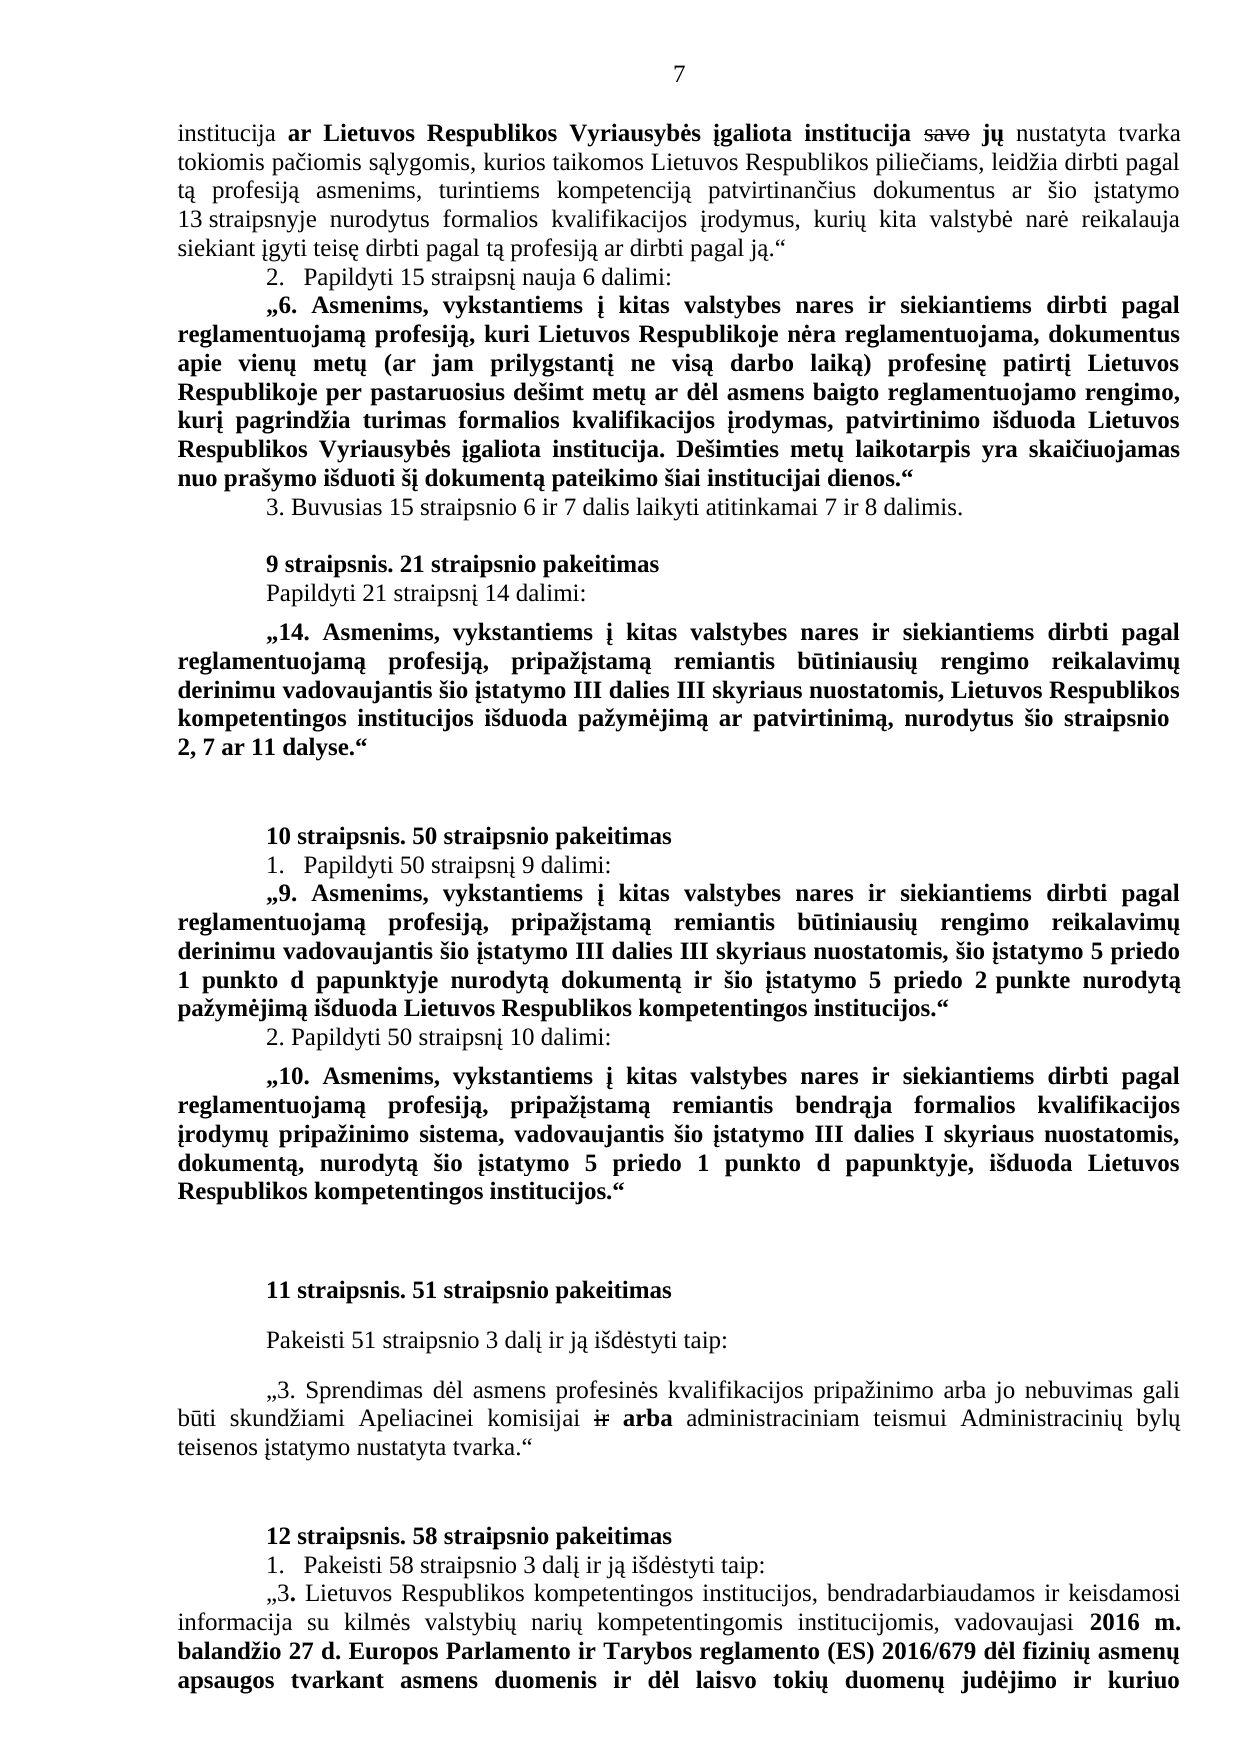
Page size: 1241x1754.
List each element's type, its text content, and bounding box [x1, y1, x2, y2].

text 10 straipsnis. 50 straipsnio pakeitimas [266, 821, 1181, 850]
text Pakeisti 51 straipsnio 3 dalį ir ją išdėstyti taip: [266, 1325, 1181, 1354]
text 9 straipsnis. 21 straipsnio pakeitimas [266, 549, 1181, 578]
text 12 straipsnis. 58 straipsnio pakeitimas [266, 1521, 1181, 1550]
text 3. Buvusias 15 straipsnio 6 ir 7 dalis laikyti atitinkamai 7 ir 8 dalimis. [266, 492, 1181, 521]
list Papildyti 15 straipsnį nauja 6 dalimi: [266, 262, 1181, 291]
text 2. Papildyti 50 straipsnį 10 dalimi: [177, 1022, 1181, 1051]
text institucija ar Lietuvos Respublikos Vyriausybės įgaliota institucija savo jų nustatyta tvarka tokiomis pačiomis sąlygomis, kurios taikomos Lietuvos Respublikos piliečiams, leidžia dirbti pagal tą profesiją asmenims, turintiems kompetenciją patvirtinančius dokumentus ar šio įstatymo 13 straipsnyje nurodytus formalios kvalifikacijos įrodymus, kurių kita valstybė narė reikalauja siekiant įgyti teisę dirbti pagal tą profesiją ar dirbti pagal ją.“ [177, 118, 1181, 262]
text Papildyti 21 straipsnį 14 dalimi: [266, 578, 1181, 607]
text „3. Lietuvos Respublikos kompetentingos institucijos, bendradarbiaudamos ir keisdamosi informacija su kilmės valstybių narių kompetentingomis institucijomis, vadovaujasi 2016 m. balandžio 27 d. Europos Parlamento ir Tarybos reglamento (ES) 2016/679 dėl fizinių asmenų apsaugos tvarkant asmens duomenis ir dėl laisvo tokių duomenų judėjimo ir kuriuo [177, 1578, 1181, 1693]
text „9. Asmenims, vykstantiems į kitas valstybes nares ir siekiantiems dirbti pagal reglamentuojamą profesiją, pripažįstamą remiantis būtiniausių rengimo reikalavimų derinimu vadovaujantis šio įstatymo III dalies III skyriaus nuostatomis, šio įstatymo 5 priedo 1 punkto d papunktyje nurodytą dokumentą ir šio įstatymo 5 priedo 2 punkte nurodytą pažymėjimą išduoda Lietuvos Respublikos kompetentingos institucijos.“ [177, 878, 1181, 1022]
text 11 straipsnis. 51 straipsnio pakeitimas [177, 1276, 1181, 1304]
text „3. Sprendimas dėl asmens profesinės kvalifikacijos pripažinimo arba jo nebuvimas gali būti skundžiami Apeliacinei komisijai ir arba administraciniam teismui Administracinių bylų teisenos įstatymo nustatyta tvarka.“ [177, 1375, 1181, 1461]
text „6. Asmenims, vykstantiems į kitas valstybes nares ir siekiantiems dirbti pagal reglamentuojamą profesiją, kuri Lietuvos Respublikoje nėra reglamentuojama, dokumentus apie vienų metų (ar jam prilygstantį ne visą darbo laiką) profesinę patirtį Lietuvos Respublikoje per pastaruosius dešimt metų ar dėl asmens baigto reglamentuojamo rengimo, kurį pagrindžia turimas formalios kvalifikacijos įrodymas, patvirtinimo išduoda Lietuvos Respublikos Vyriausybės įgaliota institucija. Dešimties metų laikotarpis yra skaičiuojamas nuo prašymo išduoti šį dokumentą pateikimo šiai institucijai dienos.“ [177, 291, 1181, 492]
text „10. Asmenims, vykstantiems į kitas valstybes nares ir siekiantiems dirbti pagal reglamentuojamą profesiją, pripažįstamą remiantis bendrąja formalios kvalifikacijos įrodymų pripažinimo sistema, vadovaujantis šio įstatymo III dalies I skyriaus nuostatomis, dokumentą, nurodytą šio įstatymo 5 priedo 1 punkto d papunktyje, išduoda Lietuvos Respublikos kompetentingos institucijos.“ [177, 1061, 1181, 1205]
text „14. Asmenims, vykstantiems į kitas valstybes nares ir siekiantiems dirbti pagal reglamentuojamą profesiją, pripažįstamą remiantis būtiniausių rengimo reikalavimų derinimu vadovaujantis šio įstatymo III dalies III skyriaus nuostatomis, Lietuvos Respublikos kompetentingos institucijos išduoda pažymėjimą ar patvirtinimą, nurodytus šio straipsnio 2, 7 ar 11 dalyse.“ [177, 617, 1181, 761]
list Papildyti 50 straipsnį 9 dalimi: [266, 850, 1181, 878]
list Pakeisti 58 straipsnio 3 dalį ir ją išdėstyti taip: [266, 1550, 1181, 1578]
